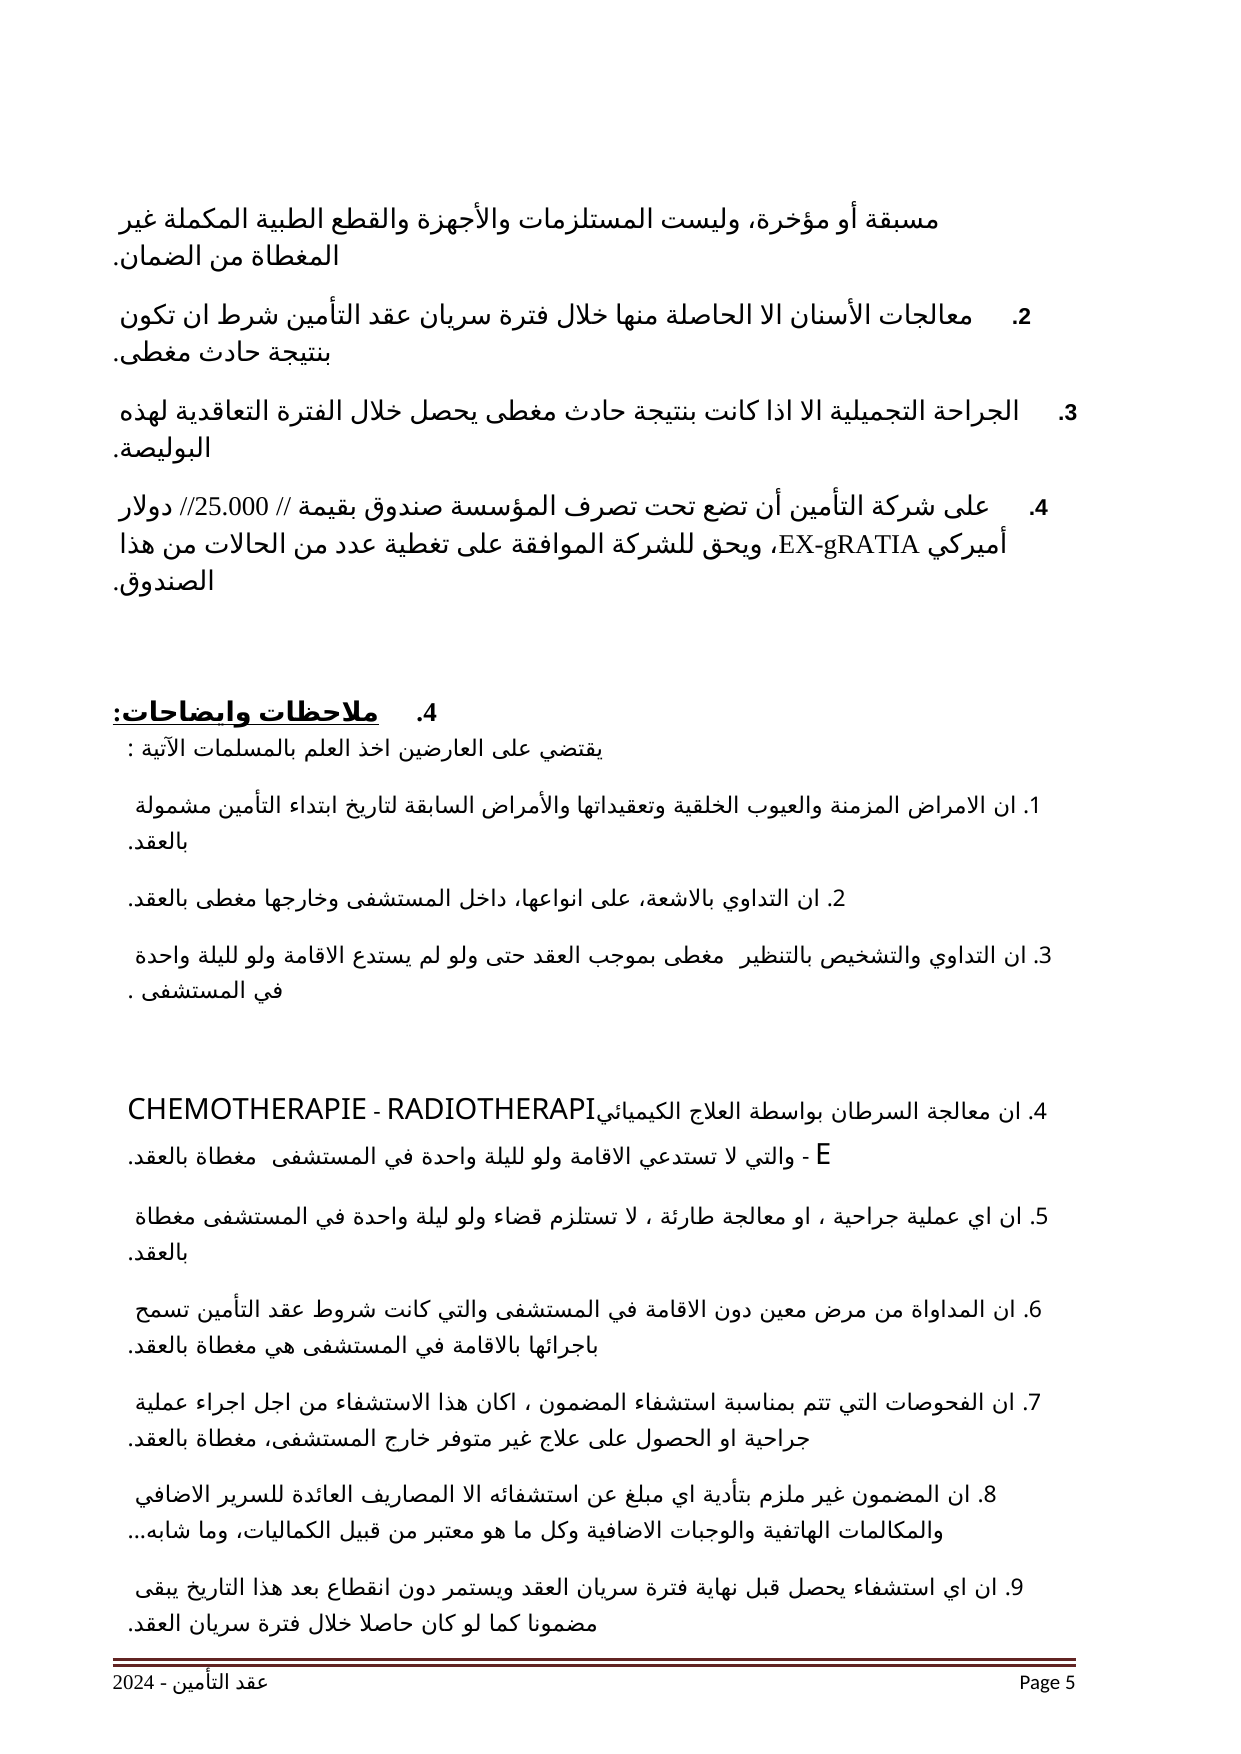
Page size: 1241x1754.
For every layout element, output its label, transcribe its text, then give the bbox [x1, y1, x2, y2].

text 6. ان المداواة من مرض معين دون الاقامة في المستشفى والتي كانت شروط عقد التأمين تسمح باجرائها بالاقامة في المستشفى هي مغطاة بالعقد. [127, 1293, 1061, 1360]
text يقتضي على العارضين اخذ العلم بالمسلمات الآتية : [127, 732, 1061, 763]
list الجراحة التجميلية الا اذا كانت بنتيجة حادث مغطى يحصل خلال الفترة التعاقدية لهذه البوليصة. [112, 388, 1067, 463]
text 1. ان الامراض المزمنة والعيوب الخلقية وتعقيداتها والأمراض السابقة لتاريخ ابتداء التأمين مشمولة بالعقد. [127, 789, 1061, 856]
list على شركة التأمين أن تضع تحت تصرف المؤسسة صندوق بقيمة // 25.000// دولار أميركي EX-gRATIA، ويحق للشركة الموافقة على تغطية عدد من الحالات من هذا الصندوق. [112, 484, 1067, 597]
text 3. ان التداوي والتشخيص بالتنظير مغطى بموجب العقد حتى ولو لم يستدع الاقامة ولو لليلة واحدة في المستشفى . [127, 938, 1061, 1006]
text 8. ان المضمون غير ملزم بتأدية اي مبلغ عن استشفائه الا المصاريف العائدة للسرير الاضافي والمكالمات الهاتفية والوجبات الاضافية وكل ما هو معتبر من قبيل الكماليات، وما شابه... [127, 1478, 1061, 1545]
text 2. ان التداوي بالاشعة، على انواعها، داخل المستشفى وخارجها مغطى بالعقد. [127, 882, 1061, 913]
text 9. ان اي استشفاء يحصل قبل نهاية فترة سريان العقد ويستمر دون انقطاع بعد هذا التاريخ يبقى مضمونا كما لو كان حاصلا خلال فترة سريان العقد. [127, 1571, 1061, 1638]
list كل الحالات غير المشمولة من قبل فرع ضمان المرض والأمومة التابع للصندوق الوطني للضمان الاجتماعي، والمقصود هنا الحالة التي لا يغطيها الضمان بموافقة مسبقة أو مؤخرة، وليست المستلزمات والأجهزة والقطع الطبية المكملة غير المغطاة من الضمان. [112, 197, 1067, 272]
subtitle ملاحظات وايضاحات: [112, 697, 1044, 728]
text 4. ان معالجة السرطان بواسطة العلاج الكيميائيCHEMOTHERAPIE - RADIOTHERAPIE - والتي لا تستدعي الاقامة ولو لليلة واحدة في المستشفى مغطاة بالعقد. [127, 1088, 1061, 1173]
text 7. ان الفحوصات التي تتم بمناسبة استشفاء المضمون ، اكان هذا الاستشفاء من اجل اجراء عملية جراحية او الحصول على علاج غير متوفر خارج المستشفى، مغطاة بالعقد. [127, 1386, 1061, 1453]
text 5. ان اي عملية جراحية ، او معالجة طارئة ، لا تستلزم قضاء ولو ليلة واحدة في المستشفى مغطاة بالعقد. [127, 1200, 1061, 1267]
list معالجات الأسنان الا الحاصلة منها خلال فترة سريان عقد التأمين شرط ان تكون بنتيجة حادث مغطى. [112, 292, 1067, 367]
